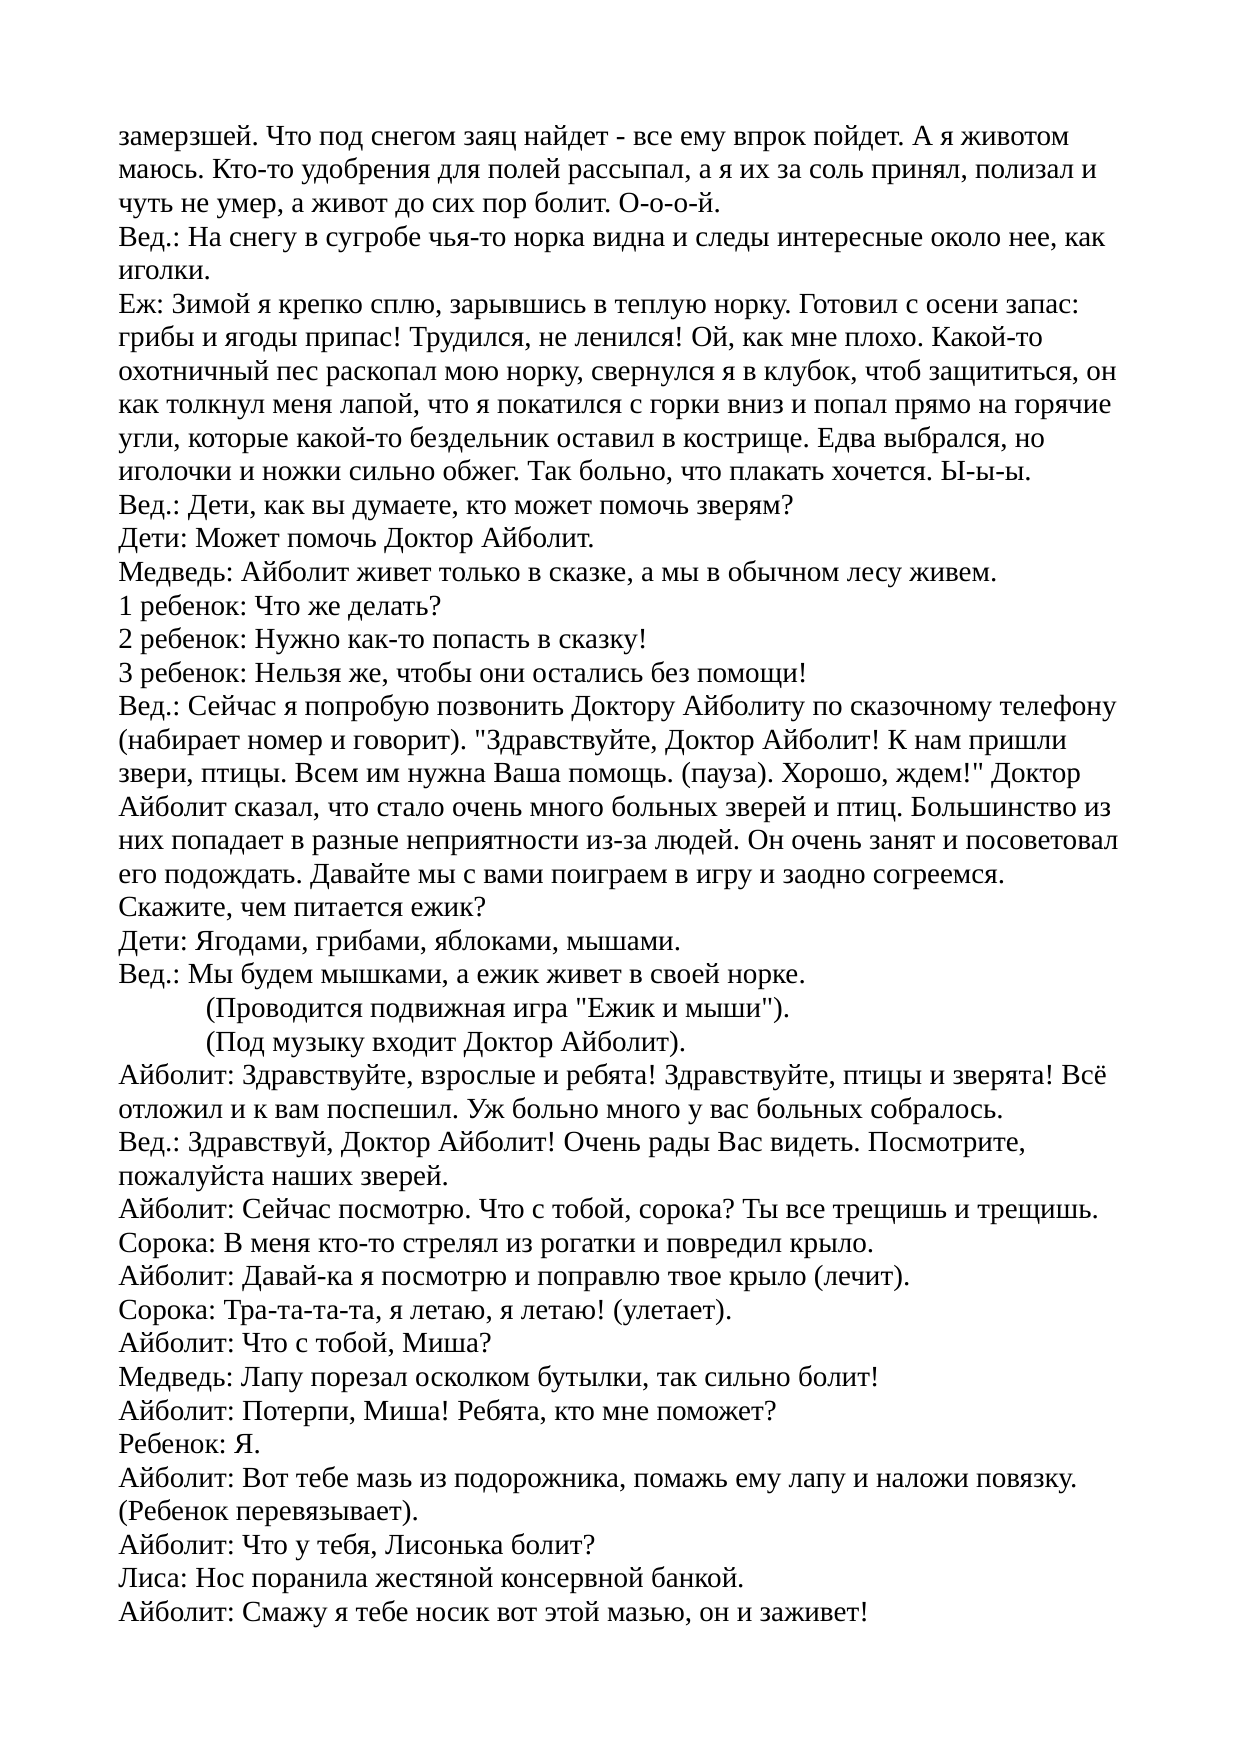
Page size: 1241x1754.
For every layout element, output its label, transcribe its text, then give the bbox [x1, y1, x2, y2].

text Айболит: Смажу я тебе носик вот этой мазью, он и заживет! [118, 1594, 1122, 1627]
text Дети: Может помочь Доктор Айболит. [118, 521, 1122, 554]
text Айболит: Что с тобой, Миша? [118, 1326, 1122, 1359]
text 1 ребенок: Что же делать? [118, 588, 1122, 621]
text замерзшей. Что под снегом заяц найдет - все ему впрок пойдет. А я животом маюсь. Кто-то удобрения для полей рассыпал, а я их за соль принял, полизал и чуть не умер, а живот до сих пор болит. О-о-о-й. [118, 118, 1122, 219]
text Вед.: На снегу в сугробе чья-то норка видна и следы интересные около нее, как иголки. [118, 219, 1122, 286]
text Айболит: Сейчас посмотрю. Что с тобой, сорока? Ты все трещишь и трещишь. [118, 1191, 1122, 1225]
text Айболит: Здравствуйте, взрослые и ребята! Здравствуйте, птицы и зверята! Всё отложил и к вам поспешил. Уж больно много у вас больных собралось. [118, 1057, 1122, 1124]
text Еж: Зимой я крепко сплю, зарывшись в теплую норку. Готовил с осени запас: грибы и ягоды припас! Трудился, не ленился! Ой, как мне плохо. Какой-то охотничный пес раскопал мою норку, свернулся я в клубок, чтоб защититься, он как толкнул меня лапой, что я покатился с горки вниз и попал прямо на горячие угли, которые какой-то бездельник оставил в кострище. Едва выбрался, но иголочки и ножки сильно обжег. Так больно, что плакать хочется. Ы-ы-ы. [118, 286, 1122, 487]
text Вед.: Здравствуй, Доктор Айболит! Очень рады Вас видеть. Посмотрите, пожалуйста наших зверей. [118, 1124, 1122, 1191]
text Вед.: Мы будем мышками, а ежик живет в своей норке. [118, 957, 1122, 990]
text 3 ребенок: Нельзя же, чтобы они остались без помощи! [118, 655, 1122, 688]
text 2 ребенок: Нужно как-то попасть в сказку! [118, 621, 1122, 655]
text Вед.: Сейчас я попробую позвонить Доктору Айболиту по сказочному телефону (набирает номер и говорит). "Здравствуйте, Доктор Айболит! К нам пришли звери, птицы. Всем им нужна Ваша помощь. (пауза). Хорошо, ждем!" Доктор Айболит сказал, что стало очень много больных зверей и птиц. Большинство из них попадает в разные неприятности из-за людей. Он очень занят и посоветовал его подождать. Давайте мы с вами поиграем в игру и заодно согреемся. Скажите, чем питается ежик? [118, 688, 1122, 923]
text Айболит: Что у тебя, Лисонька болит? [118, 1527, 1122, 1560]
text Сорока: Тра-та-та-та, я летаю, я летаю! (улетает). [118, 1292, 1122, 1326]
text Вед.: Дети, как вы думаете, кто может помочь зверям? [118, 487, 1122, 521]
text Айболит: Вот тебе мазь из подорожника, помажь ему лапу и наложи повязку. (Ребенок перевязывает). [118, 1460, 1122, 1527]
text Медведь: Лапу порезал осколком бутылки, так сильно болит! [118, 1359, 1122, 1393]
text Айболит: Потерпи, Миша! Ребята, кто мне поможет? [118, 1393, 1122, 1426]
text Лиса: Нос поранила жестяной консервной банкой. [118, 1560, 1122, 1594]
text Ребенок: Я. [118, 1426, 1122, 1460]
text (Проводится подвижная игра "Ежик и мыши"). [118, 990, 1122, 1024]
text Дети: Ягодами, грибами, яблоками, мышами. [118, 923, 1122, 957]
text Айболит: Давай-ка я посмотрю и поправлю твое крыло (лечит). [118, 1258, 1122, 1292]
text Сорока: В меня кто-то стрелял из рогатки и повредил крыло. [118, 1225, 1122, 1258]
text Медведь: Айболит живет только в сказке, а мы в обычном лесу живем. [118, 554, 1122, 588]
text (Под музыку входит Доктор Айболит). [118, 1024, 1122, 1057]
